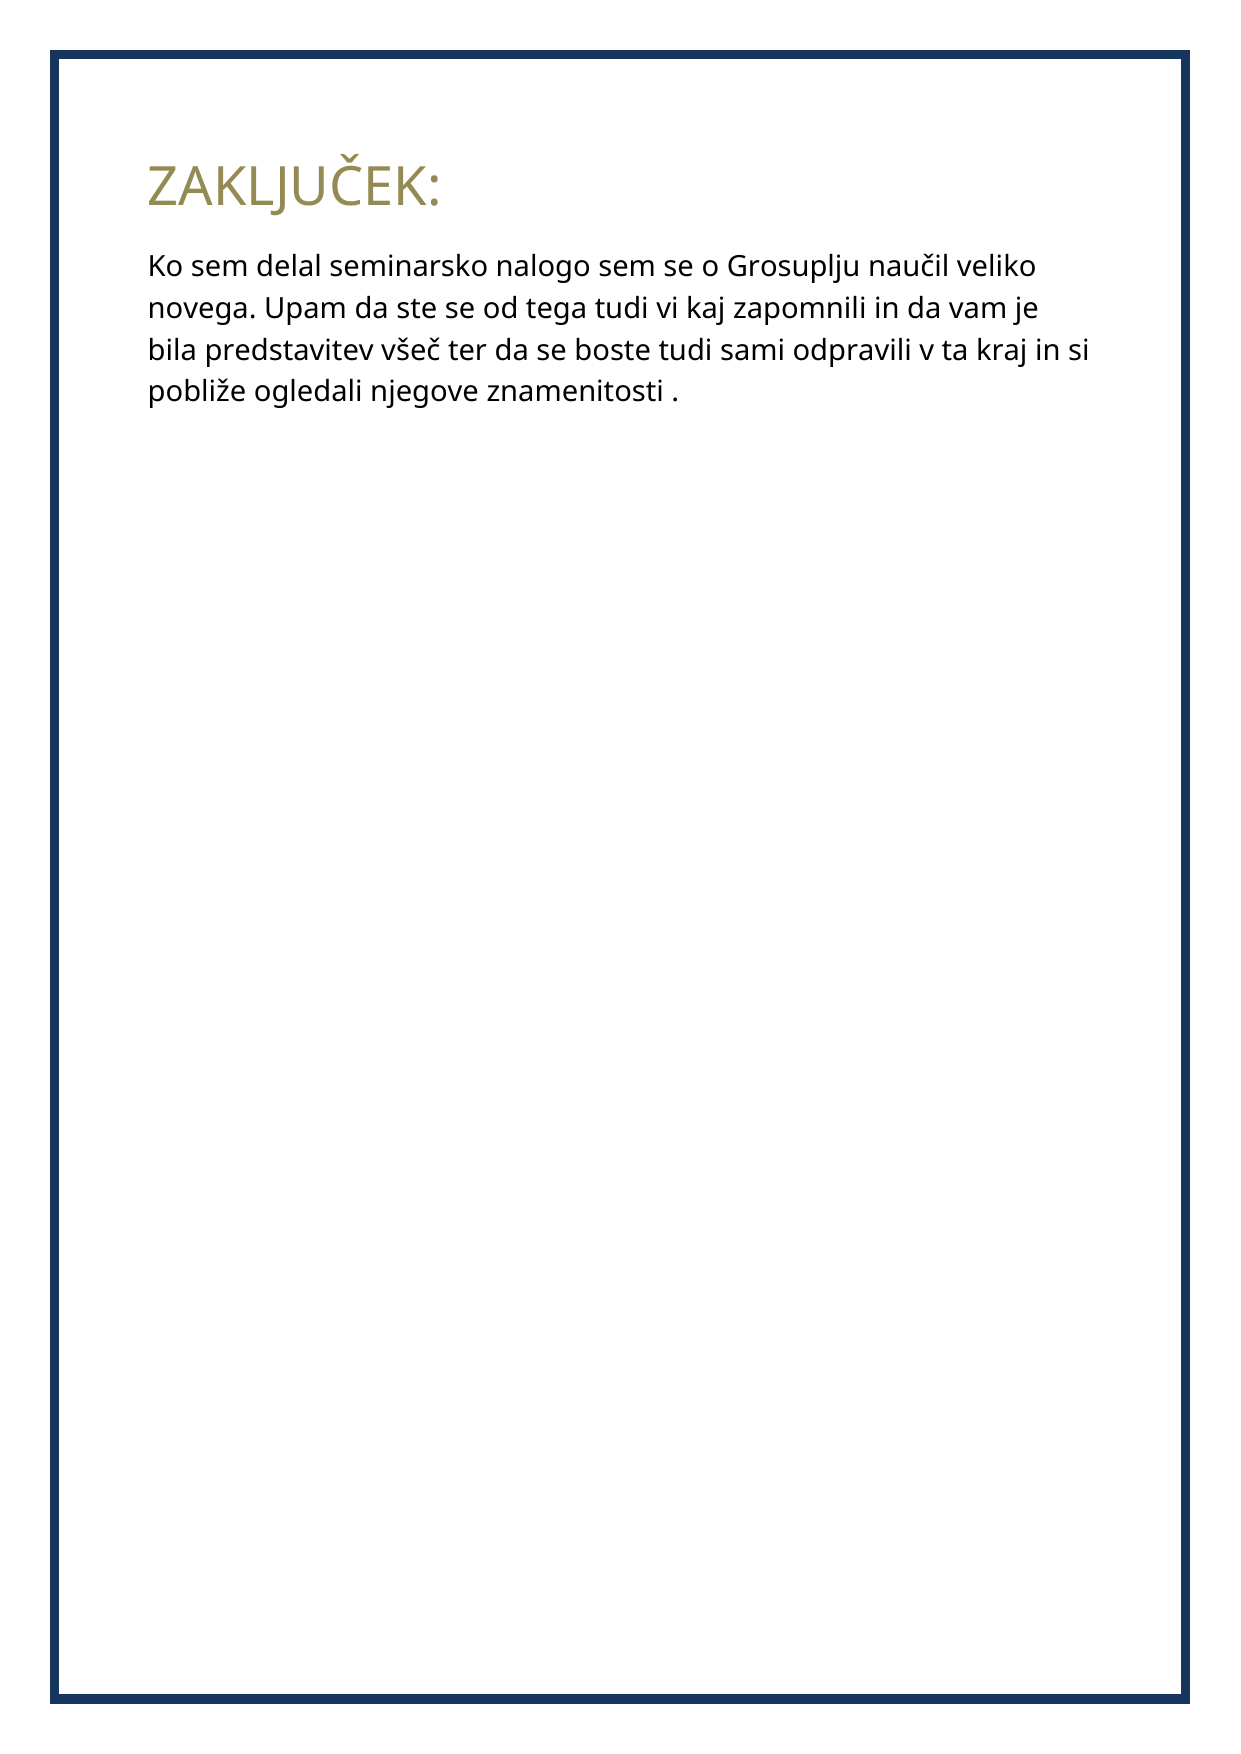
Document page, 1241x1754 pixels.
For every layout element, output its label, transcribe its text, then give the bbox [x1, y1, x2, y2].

text Ko sem delal seminarsko nalogo sem se o Grosuplju naučil veliko novega. Upam da ste se od tega tudi vi kaj zapomnili in da vam je bila predstavitev všeč ter da se boste tudi sami odpravili v ta kraj in si pobliže ogledali njegove znamenitosti . [147, 246, 1093, 410]
text ZAKLJUČEK: [147, 147, 1093, 221]
